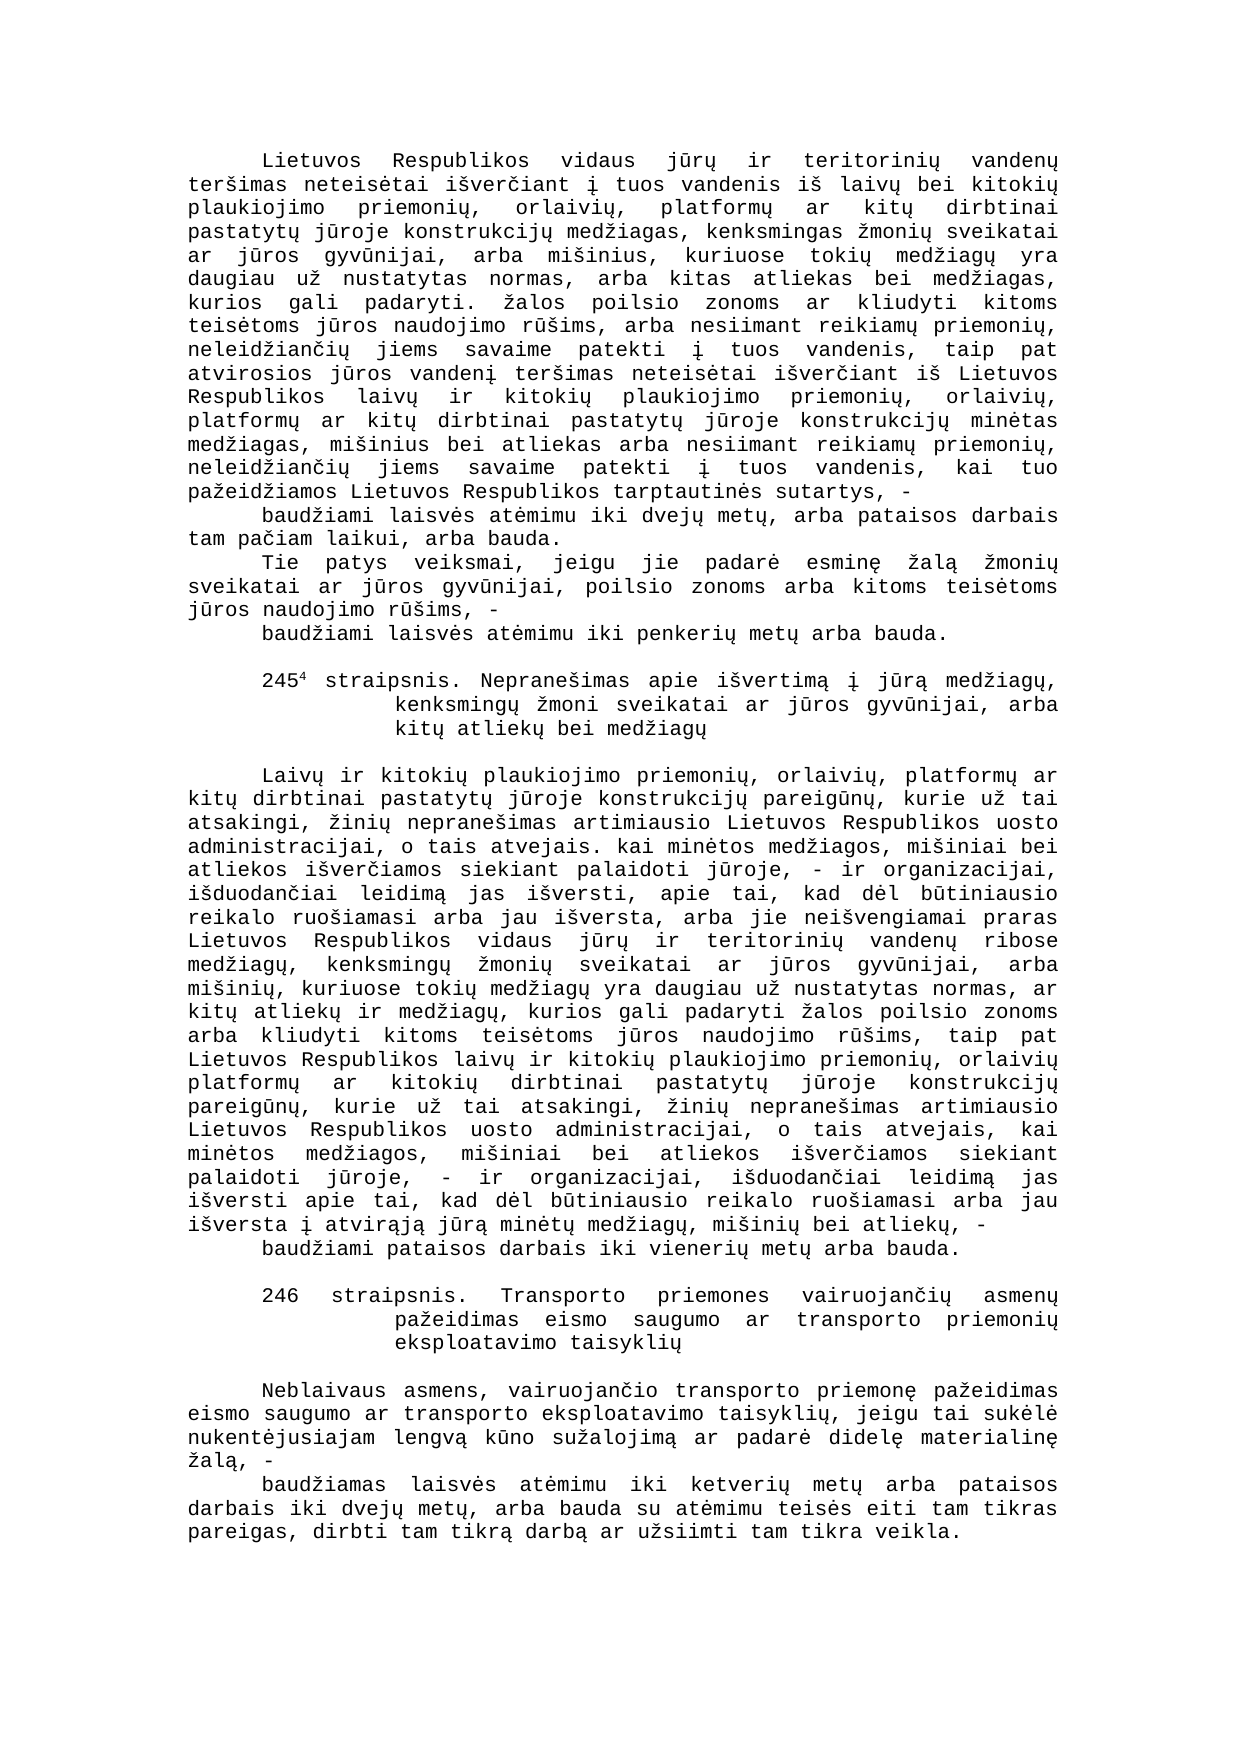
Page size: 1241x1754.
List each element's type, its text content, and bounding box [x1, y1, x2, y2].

text baudžiami laisvės atėmimu iki penkerių metų arba bauda. [187, 623, 1059, 647]
text 2454 straipsnis. Nepranešimas apie išvertimą į jūrą medžiagų, kenksmingų žmoni sveikatai ar jūros gyvūnijai, arba kitų atliekų bei medžiagų [261, 670, 1059, 741]
text baudžiamas laisvės atėmimu iki ketverių metų arba pataisos darbais iki dvejų metų, arba bauda su atėmimu teisės eiti tam tikras pareigas, dirbti tam tikrą darbą ar užsiimti tam tikra veikla. [187, 1474, 1059, 1545]
text Laivų ir kitokių plaukiojimo priemonių, orlaivių, platformų ar kitų dirbtinai pastatytų jūroje konstrukcijų pareigūnų, kurie už tai atsakingi, žinių nepranešimas artimiausio Lietuvos Respublikos uosto administracijai, o tais atvejais. kai minėtos medžiagos, mišiniai bei atliekos išverčiamos siekiant palaidoti jūroje, - ir organizacijai, išduodančiai leidimą jas išversti, apie tai, kad dėl būtiniausio reikalo ruošiamasi arba jau išversta, arba jie neišvengiamai praras Lietuvos Respublikos vidaus jūrų ir teritorinių vandenų ribose medžiagų, kenksmingų žmonių sveikatai ar jūros gyvūnijai, arba mišinių, kuriuose tokių medžiagų yra daugiau už nustatytas normas, ar kitų atliekų ir medžiagų, kurios gali padaryti žalos poilsio zonoms arba kliudyti kitoms teisėtoms jūros naudojimo rūšims, taip pat Lietuvos Respublikos laivų ir kitokių plaukiojimo priemonių, orlaivių platformų ar kitokių dirbtinai pastatytų jūroje konstrukcijų pareigūnų, kurie už tai atsakingi, žinių nepranešimas artimiausio Lietuvos Respublikos uosto administracijai, o tais atvejais, kai minėtos medžiagos, mišiniai bei atliekos išverčiamos siekiant palaidoti jūroje, - ir organizacijai, išduodančiai leidimą jas išversti apie tai, kad dėl būtiniausio reikalo ruošiamasi arba jau išversta į atvirąją jūrą minėtų medžiagų, mišinių bei atliekų, - [187, 765, 1059, 1238]
text Neblaivaus asmens, vairuojančio transporto priemonę pažeidimas eismo saugumo ar transporto eksploatavimo taisyklių, jeigu tai sukėlė nukentėjusiajam lengvą kūno sužalojimą ar padarė didelę materialinę žalą, - [187, 1379, 1059, 1474]
text 246 straipsnis. Transporto priemones vairuojančių asmenų pažeidimas eismo saugumo ar transporto priemonių eksploatavimo taisyklių [261, 1285, 1059, 1356]
text Lietuvos Respublikos vidaus jūrų ir teritorinių vandenų teršimas neteisėtai išverčiant į tuos vandenis iš laivų bei kitokių plaukiojimo priemonių, orlaivių, platformų ar kitų dirbtinai pastatytų jūroje konstrukcijų medžiagas, kenksmingas žmonių sveikatai ar jūros gyvūnijai, arba mišinius, kuriuose tokių medžiagų yra daugiau už nustatytas normas, arba kitas atliekas bei medžiagas, kurios gali padaryti. žalos poilsio zonoms ar kliudyti kitoms teisėtoms jūros naudojimo rūšims, arba nesiimant reikiamų priemonių, neleidžiančių jiems savaime patekti į tuos vandenis, taip pat atvirosios jūros vandenį teršimas neteisėtai išverčiant iš Lietuvos Respublikos laivų ir kitokių plaukiojimo priemonių, orlaivių, platformų ar kitų dirbtinai pastatytų jūroje konstrukcijų minėtas medžiagas, mišinius bei atliekas arba nesiimant reikiamų priemonių, neleidžiančių jiems savaime patekti į tuos vandenis, kai tuo pažeidžiamos Lietuvos Respublikos tarptautinės sutartys, - [187, 150, 1059, 505]
text Tie patys veiksmai, jeigu jie padarė esminę žalą žmonių sveikatai ar jūros gyvūnijai, poilsio zonoms arba kitoms teisėtoms jūros naudojimo rūšims, - [187, 552, 1059, 623]
text baudžiami laisvės atėmimu iki dvejų metų, arba pataisos darbais tam pačiam laikui, arba bauda. [187, 505, 1059, 552]
text baudžiami pataisos darbais iki vienerių metų arba bauda. [187, 1238, 1059, 1261]
